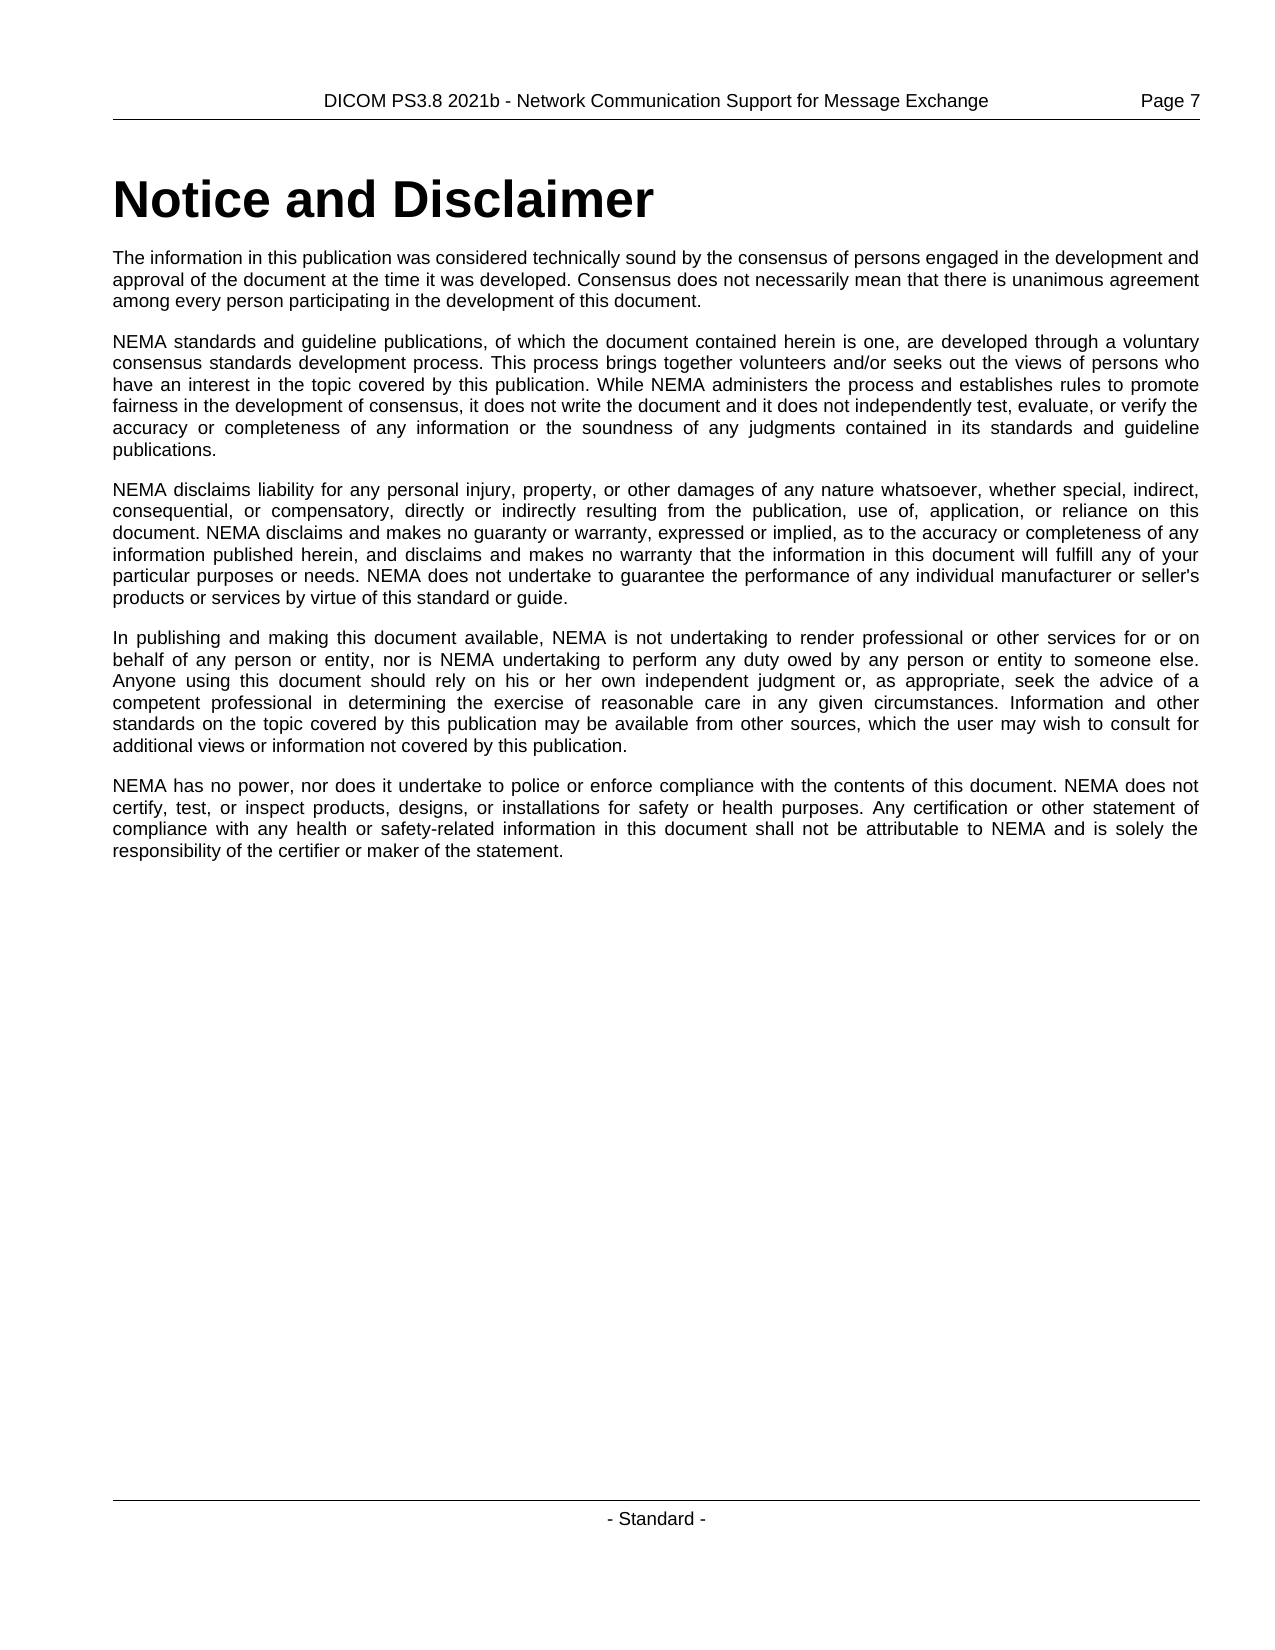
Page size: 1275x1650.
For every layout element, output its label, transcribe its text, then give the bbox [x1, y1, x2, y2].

text NEMA disclaims liability for any personal injury, property, or other damages of any nature whatsoever, whether special, indirect, consequential, or compensatory, directly or indirectly resulting from the publication, use of, application, or reliance on this document. NEMA disclaims and makes no guaranty or warranty, expressed or implied, as to the accuracy or completeness of any information published herein, and disclaims and makes no warranty that the information in this document will fulfill any of your particular purposes or needs. NEMA does not undertake to guarantee the performance of any individual manufacturer or seller's products or services by virtue of this standard or guide. [112, 479, 1200, 608]
text NEMA standards and guideline publications, of which the document contained herein is one, are developed through a voluntary consensus standards development process. This process brings together volunteers and/or seeks out the views of persons who have an interest in the topic covered by this publication. While NEMA administers the process and establishes rules to promote fairness in the development of consensus, it does not write the document and it does not independently test, evaluate, or verify the accuracy or completeness of any information or the soundness of any judgments contained in its standards and guideline publications. [112, 331, 1200, 460]
text Notice and Disclaimer [112, 169, 1200, 228]
text In publishing and making this document available, NEMA is not undertaking to render professional or other services for or on behalf of any person or entity, nor is NEMA undertaking to perform any duty owed by any person or entity to someone else. Anyone using this document should rely on his or her own independent judgment or, as appropriate, seek the advice of a competent professional in determining the exercise of reasonable care in any given circumstances. Information and other standards on the topic covered by this publication may be available from other sources, which the user may wish to consult for additional views or information not covered by this publication. [112, 627, 1200, 756]
text NEMA has no power, nor does it undertake to police or enforce compliance with the contents of this document. NEMA does not certify, test, or inspect products, designs, or installations for safety or health purposes. Any certification or other statement of compliance with any health or safety-related information in this document shall not be attributable to NEMA and is solely the responsibility of the certifier or maker of the statement. [112, 775, 1200, 861]
text The information in this publication was considered technically sound by the consensus of persons engaged in the development and approval of the document at the time it was developed. Consensus does not necessarily mean that there is unanimous agreement among every person participating in the development of this document. [112, 247, 1200, 312]
